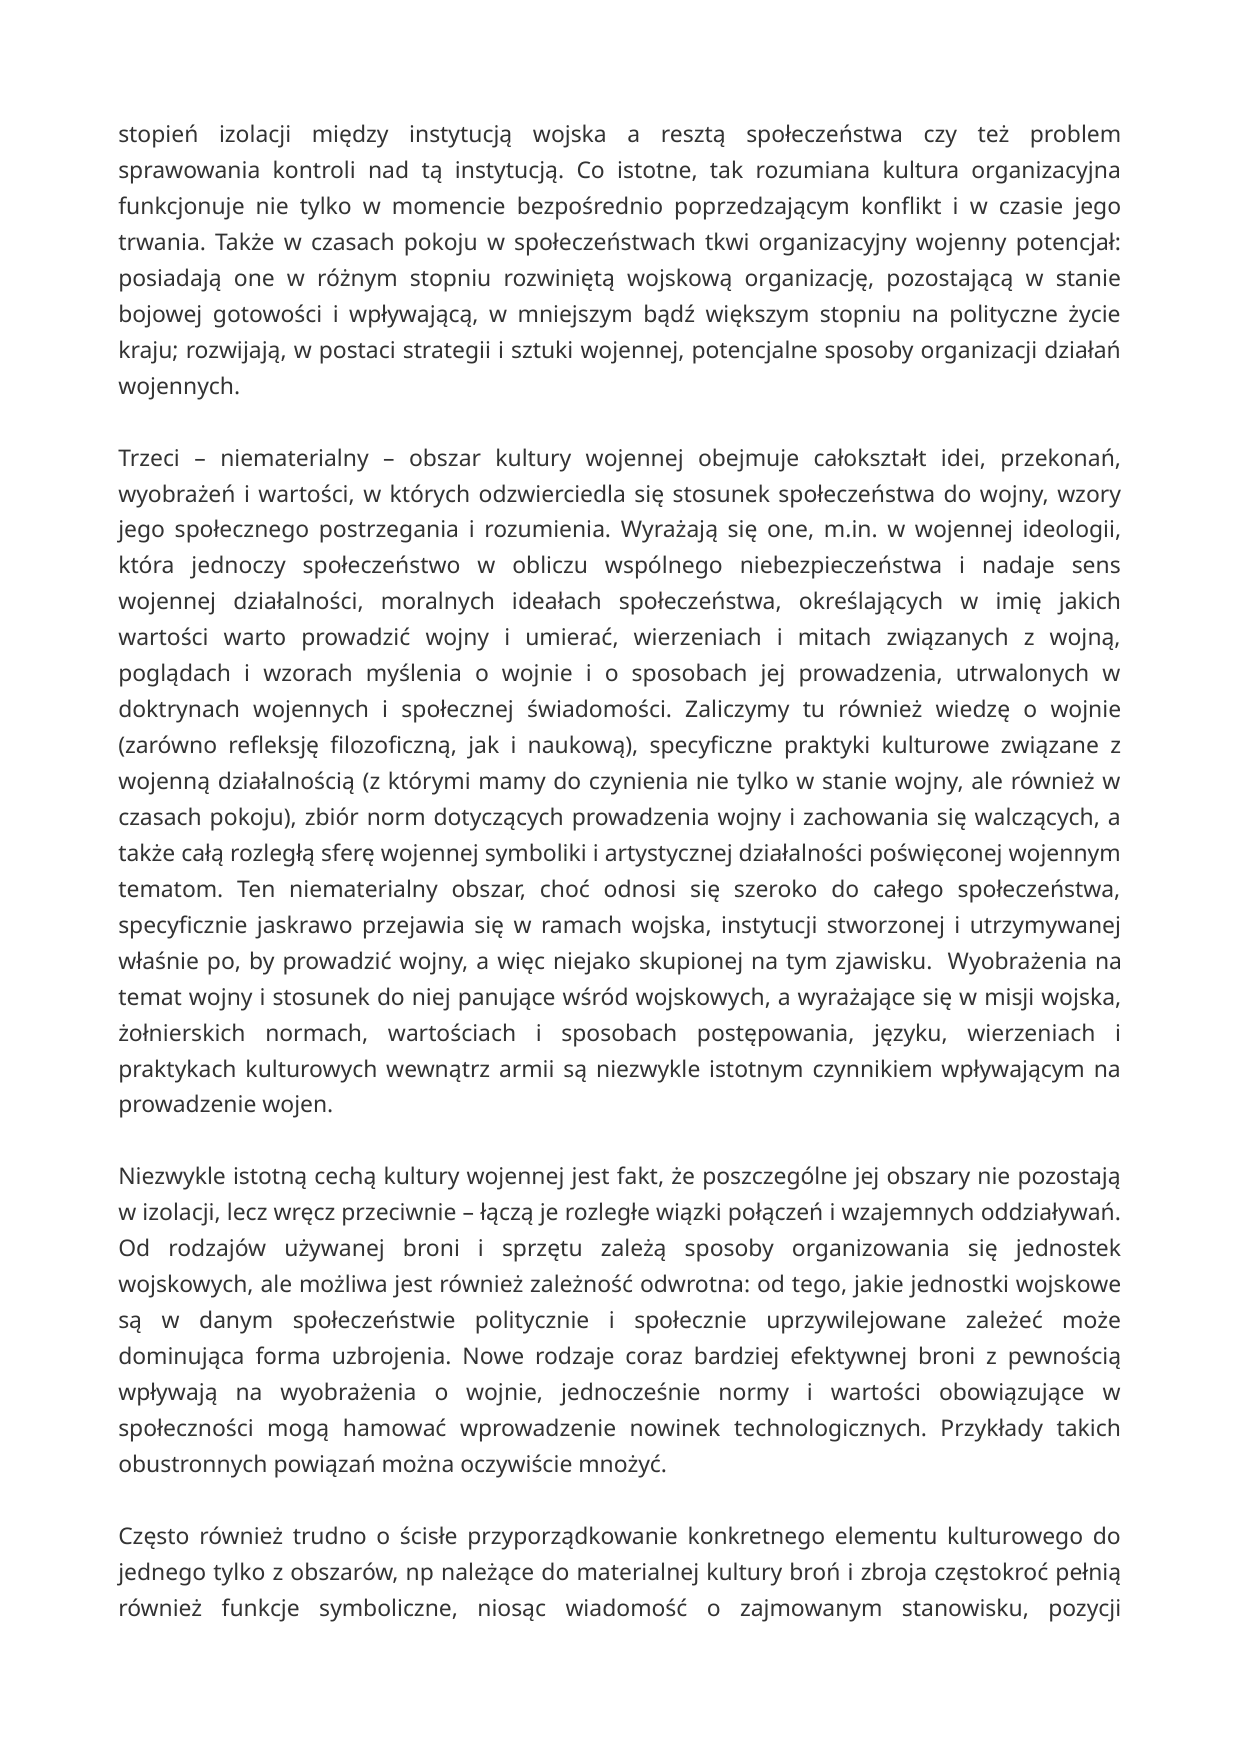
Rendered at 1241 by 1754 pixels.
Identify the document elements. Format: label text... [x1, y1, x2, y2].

text stopień izolacji między instytucją wojska a resztą społeczeństwa czy też problem sprawowania kontroli nad tą instytucją. Co istotne, tak rozumiana kultura organizacyjna funkcjonuje nie tylko w momencie bezpośrednio poprzedzającym konflikt i w czasie jego trwania. Także w czasach pokoju w społeczeństwach tkwi organizacyjny wojenny potencjał: posiadają one w różnym stopniu rozwiniętą wojskową organizację, pozostającą w stanie bojowej gotowości i wpływającą, w mniejszym bądź większym stopniu na polityczne życie kraju; rozwijają, w postaci strategii i sztuki wojennej, potencjalne sposoby organizacji działań wojennych. [118, 118, 1122, 401]
text Niezwykle istotną cechą kultury wojennej jest fakt, że poszczególne jej obszary nie pozostają w izolacji, lecz wręcz przeciwnie – łączą je rozległe wiązki połączeń i wzajemnych oddziaływań. Od rodzajów używanej broni i sprzętu zależą sposoby organizowania się jednostek wojskowych, ale możliwa jest również zależność odwrotna: od tego, jakie jednostki wojskowe są w danym społeczeństwie politycznie i społecznie uprzywilejowane zależeć może dominująca forma uzbrojenia. Nowe rodzaje coraz bardziej efektywnej broni z pewnością wpływają na wyobrażenia o wojnie, jednocześnie normy i wartości obowiązujące w społeczności mogą hamować wprowadzenie nowinek technologicznych. Przykłady takich obustronnych powiązań można oczywiście mnożyć. [118, 1160, 1122, 1479]
text Trzeci – niematerialny – obszar kultury wojennej obejmuje całokształt idei, przekonań, wyobrażeń i wartości, w których odzwierciedla się stosunek społeczeństwa do wojny, wzory jego społecznego postrzegania i rozumienia. Wyrażają się one, m.in. w wojennej ideologii, która jednoczy społeczeństwo w obliczu wspólnego niebezpieczeństwa i nadaje sens wojennej działalności, moralnych ideałach społeczeństwa, określających w imię jakich wartości warto prowadzić wojny i umierać, wierzeniach i mitach związanych z wojną, poglądach i wzorach myślenia o wojnie i o sposobach jej prowadzenia, utrwalonych w doktrynach wojennych i społecznej świadomości. Zaliczymy tu również wiedzę o wojnie (zarówno refleksję filozoficzną, jak i naukową), specyficzne praktyki kulturowe związane z wojenną działalnością (z którymi mamy do czynienia nie tylko w stanie wojny, ale również w czasach pokoju), zbiór norm dotyczących prowadzenia wojny i zachowania się walczących, a także całą rozległą sferę wojennej symboliki i artystycznej działalności poświęconej wojennym tematom. Ten niematerialny obszar, choć odnosi się szeroko do całego społeczeństwa, specyficznie jaskrawo przejawia się w ramach wojska, instytucji stworzonej i utrzymywanej właśnie po, by prowadzić wojny, a więc niejako skupionej na tym zjawisku. Wyobrażenia na temat wojny i stosunek do niej panujące wśród wojskowych, a wyrażające się w misji wojska, żołnierskich normach, wartościach i sposobach postępowania, języku, wierzeniach i praktykach kulturowych wewnątrz armii są niezwykle istotnym czynnikiem wpływającym na prowadzenie wojen. [118, 442, 1122, 1120]
text Często również trudno o ścisłe przyporządkowanie konkretnego elementu kulturowego do jednego tylko z obszarów, np należące do materialnej kultury broń i zbroja częstokroć pełnią również funkcje symboliczne, niosąc wiadomość o zajmowanym stanowisku, pozycji [118, 1520, 1122, 1623]
